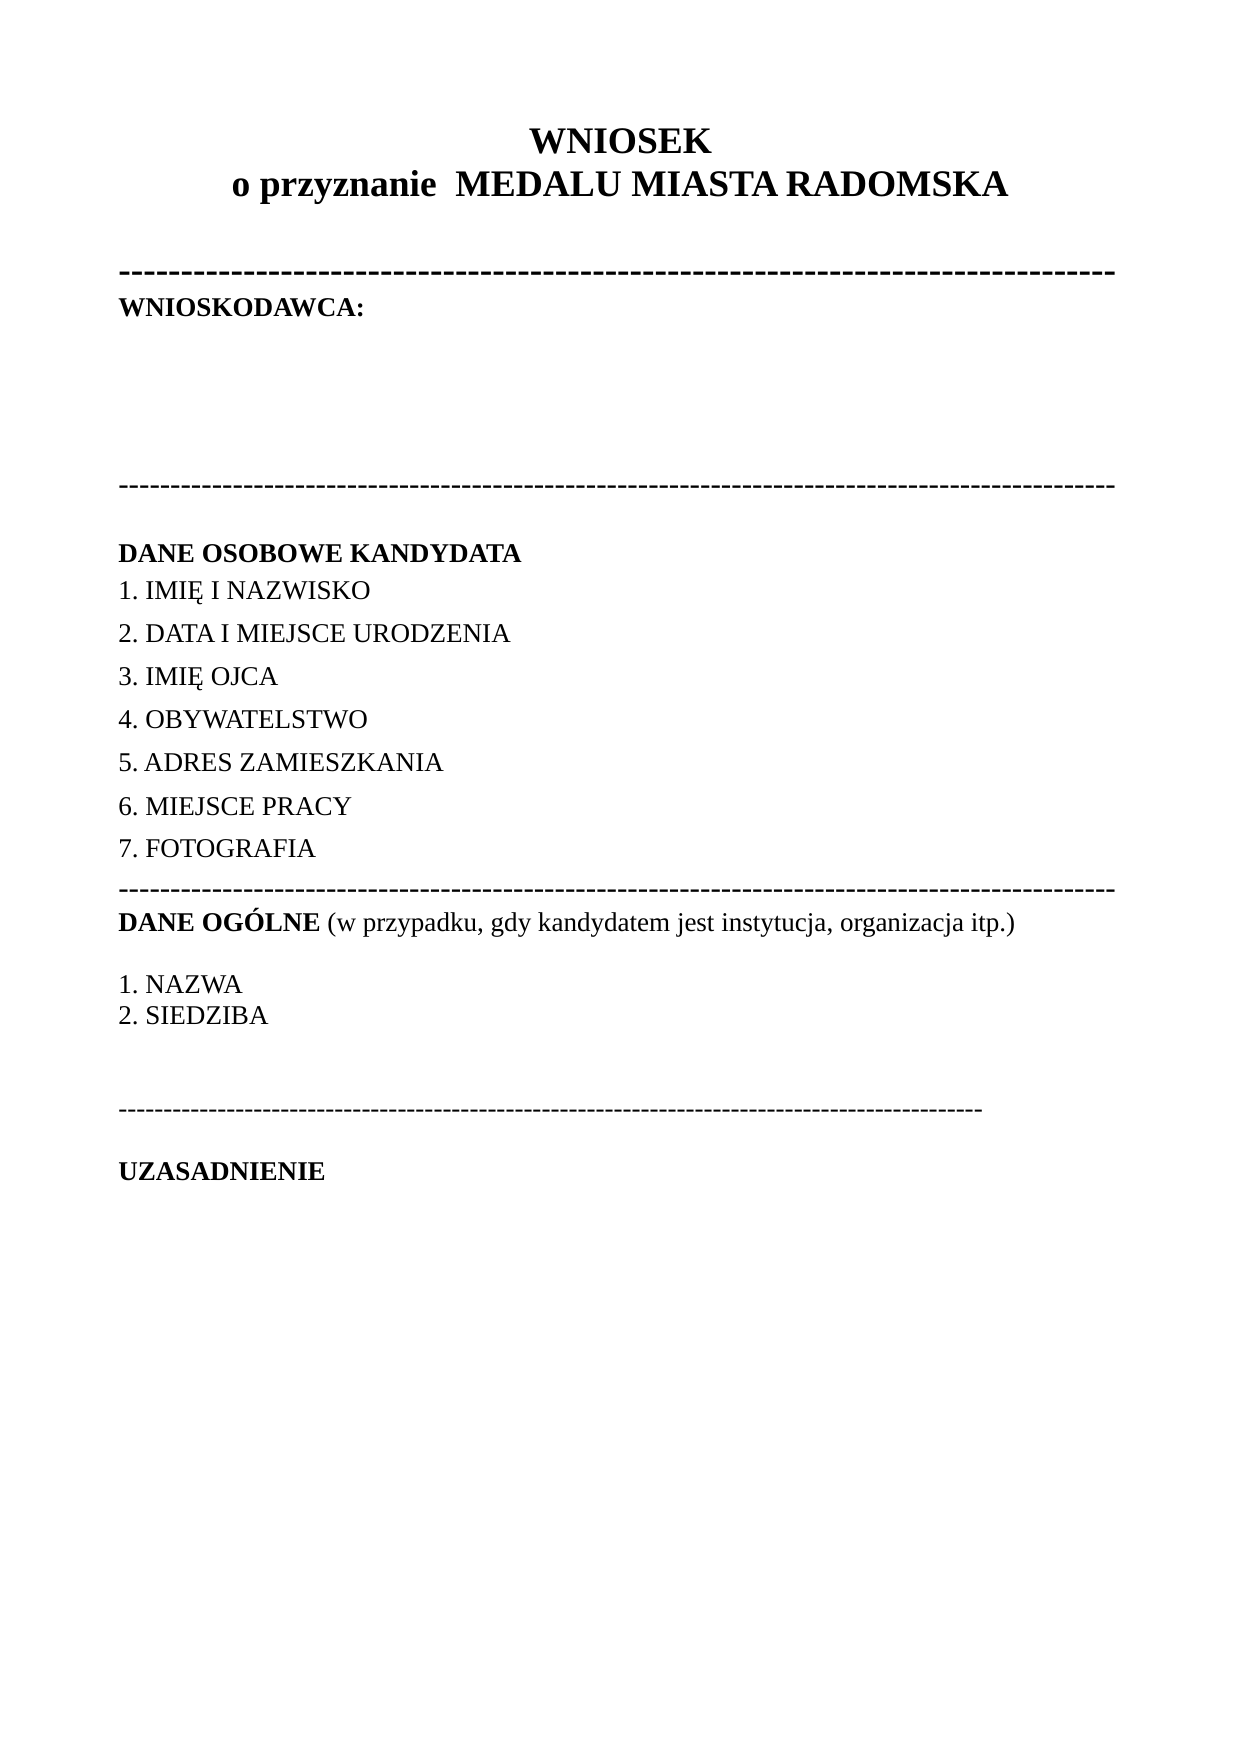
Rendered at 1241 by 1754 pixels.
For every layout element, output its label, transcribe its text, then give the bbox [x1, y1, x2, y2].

text 1. NAZWA [118, 968, 1122, 999]
text DANE OSOBOWE KANDYDATA [118, 537, 1122, 568]
text WNIOSEK [118, 118, 1122, 161]
text WNIOSKODAWCA: [118, 291, 1122, 322]
text ------------------------------------------------------------------------------------------------ [118, 1092, 1122, 1124]
text 6. MIEJSCE PRACY [118, 789, 1122, 821]
text 4. OBYWATELSTWO [118, 703, 1122, 735]
text DANE OGÓLNE (w przypadku, gdy kandydatem jest instytucja, organizacja itp.) [118, 906, 1122, 937]
text 2. SIEDZIBA [118, 999, 1122, 1030]
text 2. DATA I MIEJSCE URODZENIA [118, 617, 1122, 649]
text UZASADNIENIE [118, 1155, 1122, 1186]
text 7. FOTOGRAFIA [118, 833, 1122, 864]
text o przyznanie MEDALU MIASTA RADOMSKA [118, 161, 1122, 204]
text 5. ADRES ZAMIESZKANIA [118, 747, 1122, 778]
text -------------------------------------------------------------------------------- [118, 247, 1122, 291]
text ------------------------------------------------------------------------------------------------ [118, 466, 1122, 501]
text ------------------------------------------------------------------------------------------------ [118, 870, 1122, 906]
text 1. IMIĘ I NAZWISKO [118, 574, 1122, 606]
text 3. IMIĘ OJCA [118, 661, 1122, 692]
